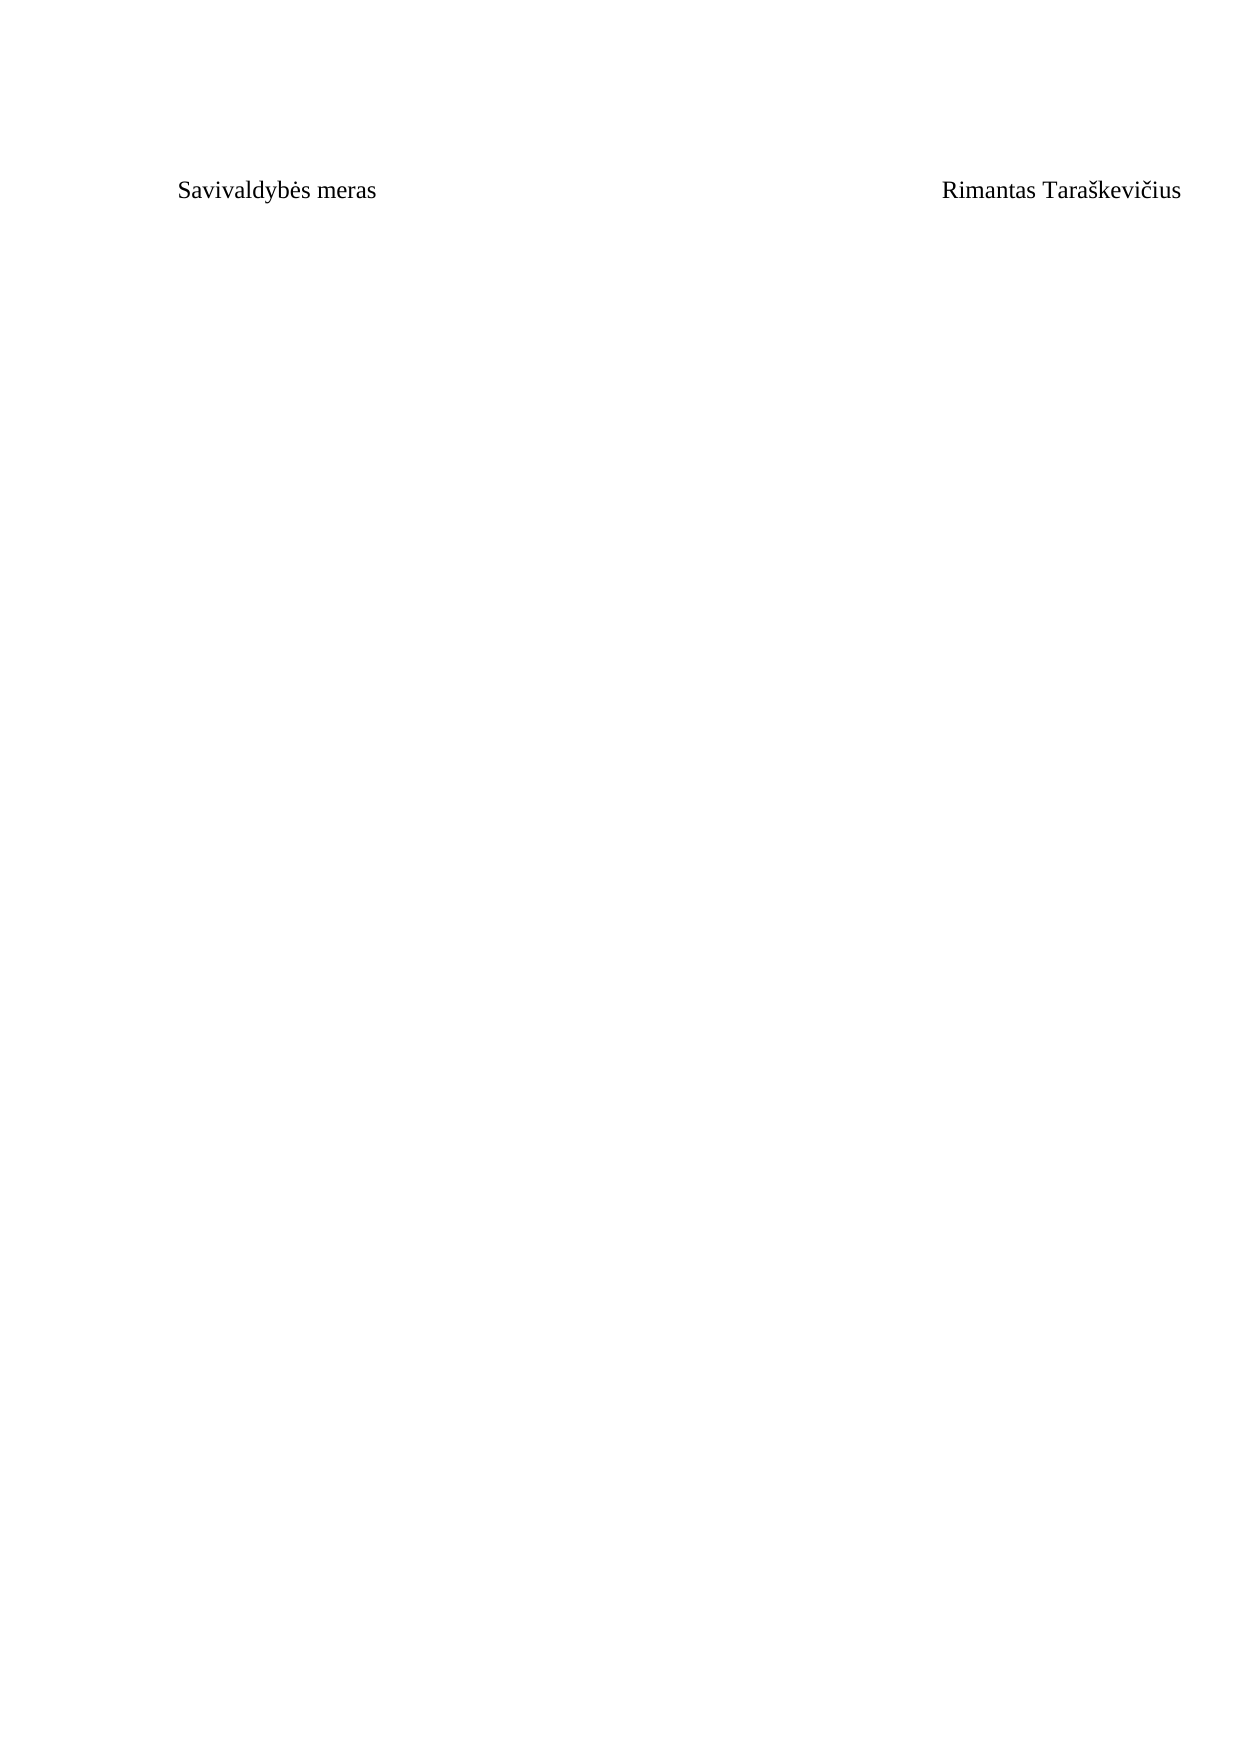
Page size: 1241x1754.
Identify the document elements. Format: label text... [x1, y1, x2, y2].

text Savivaldybės meras Rimantas Taraškevičius [177, 176, 1181, 204]
